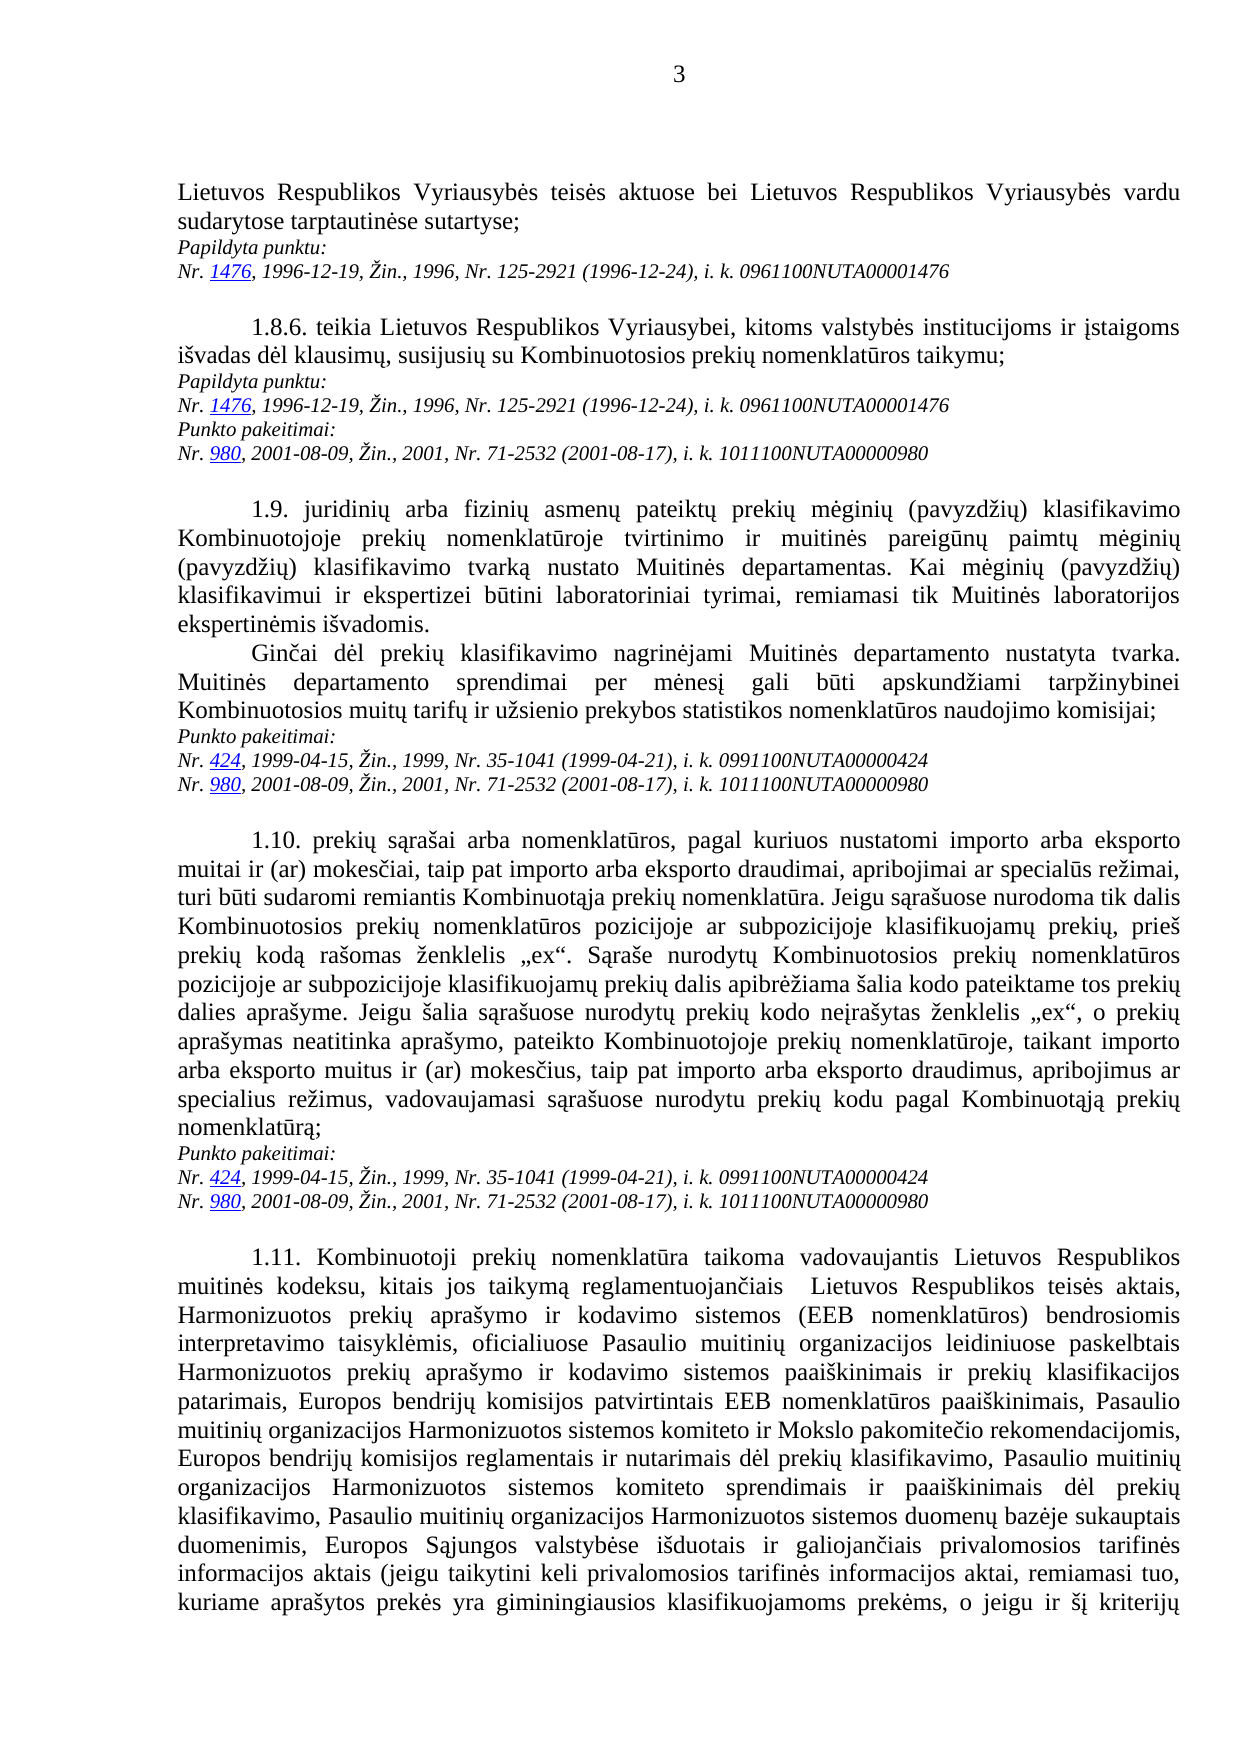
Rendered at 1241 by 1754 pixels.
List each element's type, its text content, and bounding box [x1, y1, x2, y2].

text 1.8.6. teikia Lietuvos Respublikos Vyriausybei, kitoms valstybės institucijoms ir įstaigoms išvadas dėl klausimų, susijusių su Kombinuotosios prekių nomenklatūros taikymu; [177, 312, 1181, 369]
text Punkto pakeitimai: [177, 417, 1181, 441]
text Nr. 1476, 1996-12-19, Žin., 1996, Nr. 125-2921 (1996-12-24), i. k. 0961100NUTA00001476 [177, 393, 1181, 417]
text lietuvos Respublikos Vyriausybės teisės aktuose bei Lietuvos Respublikos Vyriausybės vardu sudarytose tarptautinėse sutartyse; [177, 177, 1181, 235]
text Nr. 1476, 1996-12-19, Žin., 1996, Nr. 125-2921 (1996-12-24), i. k. 0961100NUTA00001476 [177, 259, 1181, 283]
text Punkto pakeitimai: [177, 1141, 1181, 1165]
text 1.10. prekių sąrašai arba nomenklatūros, pagal kuriuos nustatomi importo arba eksporto muitai ir (ar) mokesčiai, taip pat importo arba eksporto draudimai, apribojimai ar specialūs režimai, turi būti sudaromi remiantis Kombinuotąja prekių nomenklatūra. Jeigu sąrašuose nurodoma tik dalis Kombinuotosios prekių nomenklatūros pozicijoje ar subpozicijoje klasifikuojamų prekių, prieš prekių kodą rašomas ženklelis „ex“. Sąraše nurodytų Kombinuotosios prekių nomenklatūros pozicijoje ar subpozicijoje klasifikuojamų prekių dalis apibrėžiama šalia kodo pateiktame tos prekių dalies aprašyme. Jeigu šalia sąrašuose nurodytų prekių kodo neįrašytas ženklelis „ex“, o prekių aprašymas neatitinka aprašymo, pateikto Kombinuotojoje prekių nomenklatūroje, taikant importo arba eksporto muitus ir (ar) mokesčius, taip pat importo arba eksporto draudimus, apribojimus ar specialius režimus, vadovaujamasi sąrašuose nurodytu prekių kodu pagal Kombinuotąją prekių nomenklatūrą; [177, 825, 1181, 1141]
text 1.9. juridinių arba fizinių asmenų pateiktų prekių mėginių (pavyzdžių) klasifikavimo Kombinuotojoje prekių nomenklatūroje tvirtinimo ir muitinės pareigūnų paimtų mėginių (pavyzdžių) klasifikavimo tvarką nustato Muitinės departamentas. Kai mėginių (pavyzdžių) klasifikavimui ir ekspertizei būtini laboratoriniai tyrimai, remiamasi tik Muitinės laboratorijos ekspertinėmis išvadomis. [177, 494, 1181, 638]
text Papildyta punktu: [177, 235, 1181, 259]
text Ginčai dėl prekių klasifikavimo nagrinėjami Muitinės departamento nustatyta tvarka. Muitinės departamento sprendimai per mėnesį gali būti apskundžiami tarpžinybinei Kombinuotosios muitų tarifų ir užsienio prekybos statistikos nomenklatūros naudojimo komisijai; [177, 638, 1181, 724]
text 1.11. Kombinuotoji prekių nomenklatūra taikoma vadovaujantis Lietuvos Respublikos muitinės kodeksu, kitais jos taikymą reglamentuojančiais Lietuvos Respublikos teisės aktais, Harmonizuotos prekių aprašymo ir kodavimo sistemos (EEB nomenklatūros) bendrosiomis interpretavimo taisyklėmis, oficialiuose Pasaulio muitinių organizacijos leidiniuose paskelbtais Harmonizuotos prekių aprašymo ir kodavimo sistemos paaiškinimais ir prekių klasifikacijos patarimais, Europos bendrijų komisijos patvirtintais EEB nomenklatūros paaiškinimais, Pasaulio muitinių organizacijos Harmonizuotos sistemos komiteto ir Mokslo pakomitečio rekomendacijomis, Europos bendrijų komisijos reglamentais ir nutarimais dėl prekių klasifikavimo, Pasaulio muitinių organizacijos Harmonizuotos sistemos komiteto sprendimais ir paaiškinimais dėl prekių klasifikavimo, Pasaulio muitinių organizacijos Harmonizuotos sistemos duomenų bazėje sukauptais duomenimis, Europos Sąjungos valstybėse išduotais ir galiojančiais privalomosios tarifinės informacijos aktais (jeigu taikytini keli privalomosios tarifinės informacijos aktai, remiamasi tuo, kuriame aprašytos prekės yra giminingiausios klasifikuojamoms prekėms, o jeigu ir šį kriterijų [177, 1242, 1181, 1616]
text Punkto pakeitimai: [177, 724, 1181, 748]
text Papildyta punktu: [177, 369, 1181, 393]
text Nr. 980, 2001-08-09, Žin., 2001, Nr. 71-2532 (2001-08-17), i. k. 1011100NUTA00000980 [177, 772, 1181, 796]
text Nr. 980, 2001-08-09, Žin., 2001, Nr. 71-2532 (2001-08-17), i. k. 1011100NUTA00000980 [177, 1189, 1181, 1213]
text Nr. 980, 2001-08-09, Žin., 2001, Nr. 71-2532 (2001-08-17), i. k. 1011100NUTA00000980 [177, 441, 1181, 465]
text Nr. 424, 1999-04-15, Žin., 1999, Nr. 35-1041 (1999-04-21), i. k. 0991100NUTA00000424 [177, 748, 1181, 772]
text Nr. 424, 1999-04-15, Žin., 1999, Nr. 35-1041 (1999-04-21), i. k. 0991100NUTA00000424 [177, 1165, 1181, 1189]
